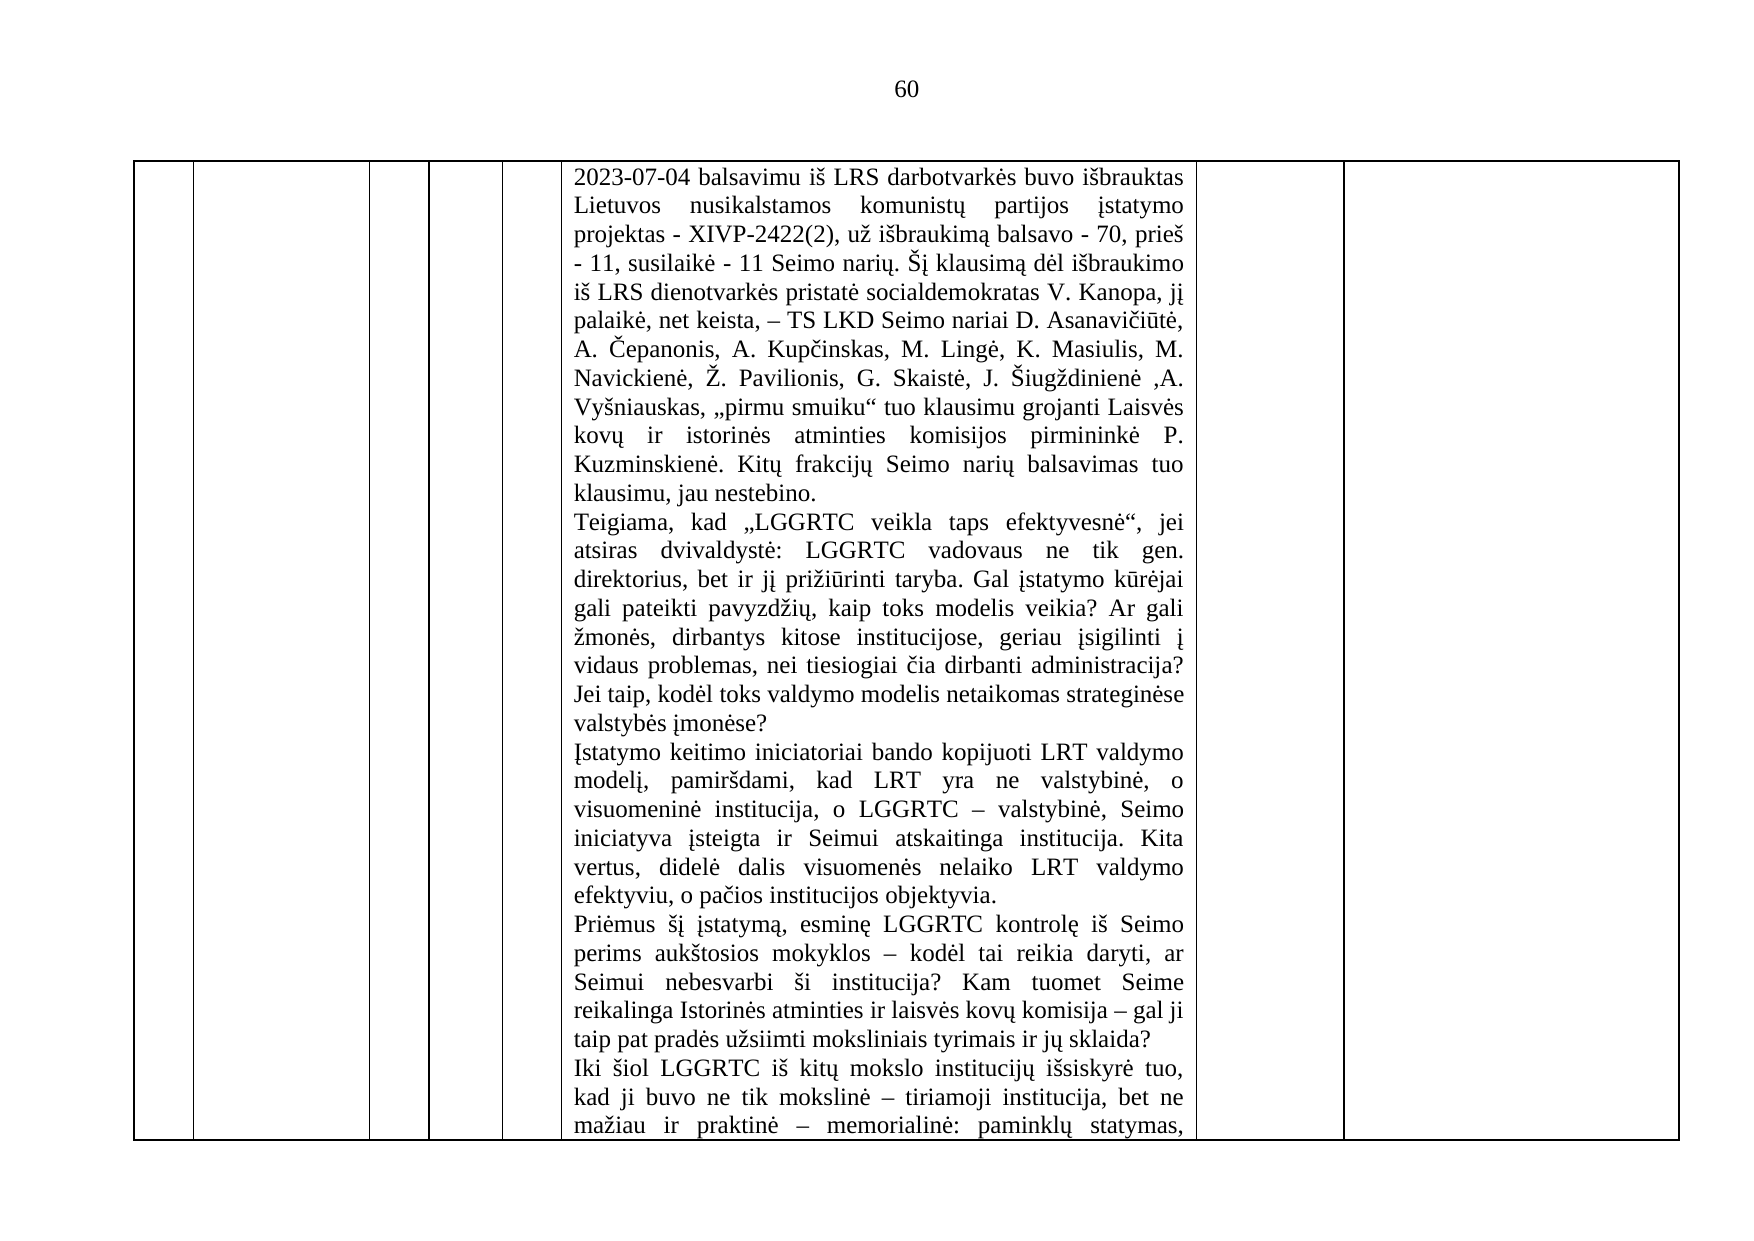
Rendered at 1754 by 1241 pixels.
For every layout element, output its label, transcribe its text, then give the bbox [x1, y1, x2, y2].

table_cell [1197, 162, 1343, 1139]
table_cell [370, 162, 428, 1139]
table_cell [194, 162, 369, 1139]
table_cell [135, 162, 193, 1139]
table_cell [503, 162, 561, 1139]
table_cell [1345, 162, 1678, 1139]
table_cell 2023-07-04 balsavimu iš LRS darbotvarkės buvo išbrauktas Lietuvos nusikalstamos komunistų partijos įstatymo projektas - XIVP-2422(2), už išbraukimą balsavo - 70, prieš - 11, susilaikė - 11 Seimo narių. Šį klausimą dėl išbraukimo iš LRS dienotvarkės pristatė socialdemokratas V. Kanopa, jį palaikė, net keista, – TS LKD Seimo nariai D. Asanavičiūtė, A. Čepanonis, A. Kupčinskas, M. Lingė, K. Masiulis, M. Navickienė, Ž. Pavilionis, G. Skaistė, J. Šiugždinienė ,A. Vyšniauskas, „pirmu smuiku“ tuo klausimu grojanti Laisvės kovų ir istorinės atminties komisijos pirmininkė P. Kuzminskienė. Kitų frakcijų Seimo narių balsavimas tuo klausimu, jau nestebino. Teigiama, kad „LGGRTC veikla taps efektyvesnė“, jei atsiras dvivaldystė: LGGRTC vadovaus ne tik gen. direktorius, bet ir jį prižiūrinti taryba. Gal įstatymo kūrėjai gali pateikti pavyzdžių, kaip toks modelis veikia? Ar gali žmonės, dirbantys kitose institucijose, geriau įsigilinti į vidaus problemas, nei tiesiogiai čia dirbanti administracija? Jei taip, kodėl toks valdymo modelis netaikomas strateginėse valstybės įmonėse? Įstatymo keitimo iniciatoriai bando kopijuoti LRT valdymo modelį, pamiršdami, kad LRT yra ne valstybinė, o visuomeninė institucija, o LGGRTC – valstybinė, Seimo iniciatyva įsteigta ir Seimui atskaitinga institucija. Kita vertus, didelė dalis visuomenės nelaiko LRT valdymo efektyviu, o pačios institucijos objektyvia. Priėmus šį įstatymą, esminę LGGRTC kontrolę iš Seimo perims aukštosios mokyklos – kodėl tai reikia daryti, ar Seimui nebesvarbi ši institucija? Kam tuomet Seime reikalinga Istorinės atminties ir laisvės kovų komisija – gal ji taip pat pradės užsiimti moksliniais tyrimais ir jų sklaida? Iki šiol LGGRTC iš kitų mokslo institucijų išsiskyrė tuo, kad ji buvo ne tik mokslinė – tiriamoji institucija, bet ne mažiau ir praktinė – memorialinė: paminklų statymas, [562, 162, 1196, 1139]
table_cell [430, 162, 502, 1139]
